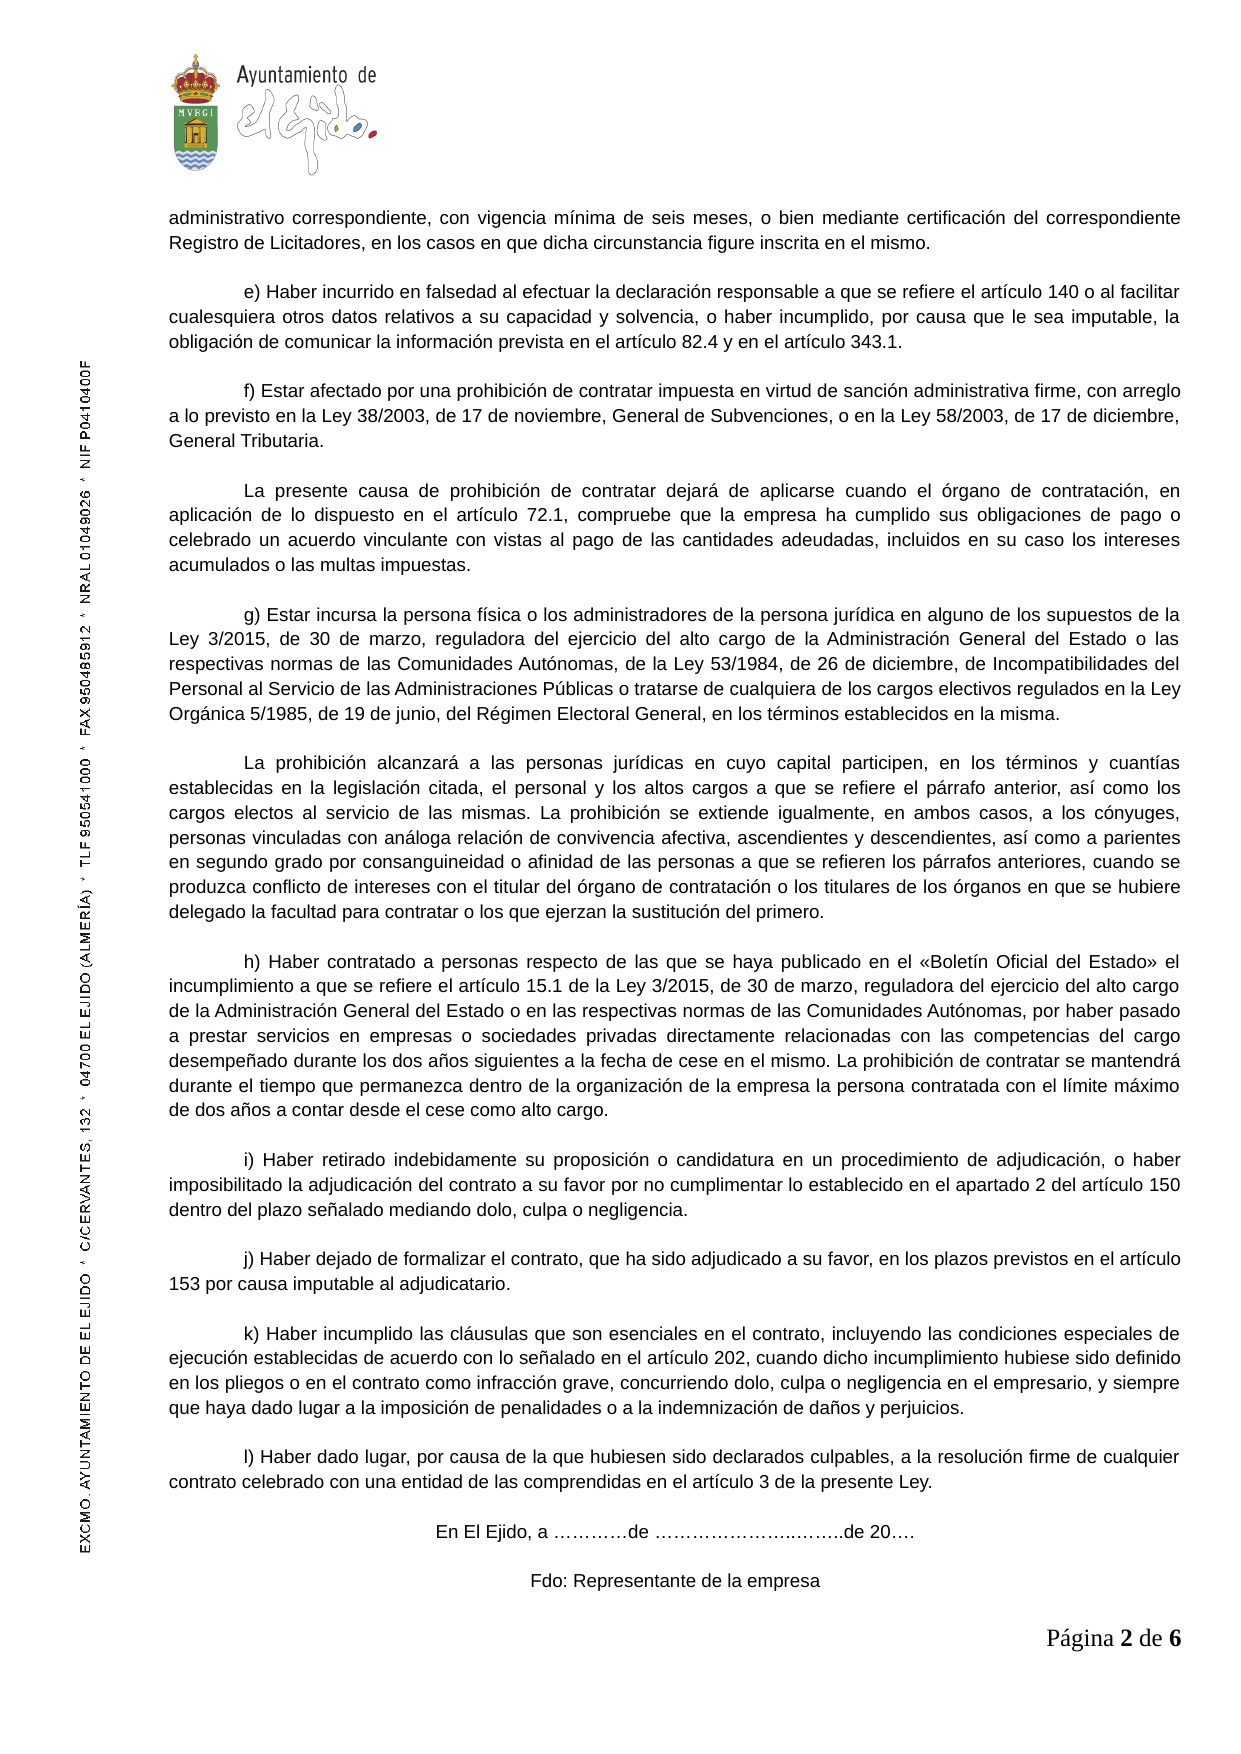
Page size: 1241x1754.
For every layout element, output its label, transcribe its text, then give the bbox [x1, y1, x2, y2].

picture [140, 33, 408, 196]
text l) Haber dado lugar, por causa de la que hubiesen sido declarados culpables, a la resolución firme de cualquier contrato celebrado con una entidad de las comprendidas en el artículo 3 de la presente Ley. [169, 1446, 1181, 1493]
text j) Haber dejado de formalizar el contrato, que ha sido adjudicado a su favor, en los plazos previstos en el artículo 153 por causa imputable al adjudicatario. [169, 1248, 1181, 1294]
text Fdo: Representante de la empresa [169, 1570, 1181, 1592]
text e) Haber incurrido en falsedad al efectuar la declaración responsable a que se refiere el artículo 140 o al facilitar cualesquiera otros datos relativos a su capacidad y solvencia, o haber incumplido, por causa que le sea imputable, la obligación de comunicar la información prevista en el artículo 82.4 y en el artículo 343.1. [169, 281, 1181, 352]
text i) Haber retirado indebidamente su proposición o candidatura en un procedimiento de adjudicación, o haber imposibilitado la adjudicación del contrato a su favor por no cumplimentar lo establecido en el apartado 2 del artículo 150 dentro del plazo señalado mediando dolo, culpa o negligencia. [169, 1149, 1181, 1220]
picture [75, 355, 95, 1556]
text h) Haber contratado a personas respecto de las que se haya publicado en el «Boletín Oficial del Estado» el incumplimiento a que se refiere el artículo 15.1 de la Ley 3/2015, de 30 de marzo, reguladora del ejercicio del alto cargo de la Administración General del Estado o en las respectivas normas de las Comunidades Autónomas, por haber pasado a prestar servicios en empresas o sociedades privadas directamente relacionadas con las competencias del cargo desempeñado durante los dos años siguientes a la fecha de cese en el mismo. La prohibición de contratar se mantendrá durante el tiempo que permanezca dentro de la organización de la empresa la persona contratada con el límite máximo de dos años a contar desde el cese como alto cargo. [169, 951, 1181, 1121]
text La prohibición alcanzará a las personas jurídicas en cuyo capital participen, en los términos y cuantías establecidas en la legislación citada, el personal y los altos cargos a que se refiere el párrafo anterior, así como los cargos electos al servicio de las mismas. La prohibición se extiende igualmente, en ambos casos, a los cónyuges, personas vinculadas con análoga relación de convivencia afectiva, ascendientes y descendientes, así como a parientes en segundo grado por consanguineidad o afinidad de las personas a que se refieren los párrafos anteriores, cuando se produzca conflicto de intereses con el titular del órgano de contratación o los titulares de los órganos en que se hubiere delegado la facultad para contratar o los que ejerzan la sustitución del primero. [169, 752, 1181, 922]
text administrativo correspondiente, con vigencia mínima de seis meses, o bien mediante certificación del correspondiente Registro de Licitadores, en los casos en que dicha circunstancia figure inscrita en el mismo. [169, 207, 1181, 253]
text g) Estar incursa la persona física o los administradores de la persona jurídica en alguno de los supuestos de la Ley 3/2015, de 30 de marzo, reguladora del ejercicio del alto cargo de la Administración General del Estado o las respectivas normas de las Comunidades Autónomas, de la Ley 53/1984, de 26 de diciembre, de Incompatibilidades del Personal al Servicio de las Administraciones Públicas o tratarse de cualquiera de los cargos electivos regulados en la Ley Orgánica 5/1985, de 19 de junio, del Régimen Electoral General, en los términos establecidos en la misma. [169, 603, 1181, 724]
text k) Haber incumplido las cláusulas que son esenciales en el contrato, incluyendo las condiciones especiales de ejecución establecidas de acuerdo con lo señalado en el artículo 202, cuando dicho incumplimiento hubiese sido definido en los pliegos o en el contrato como infracción grave, concurriendo dolo, culpa o negligencia en el empresario, y siempre que haya dado lugar a la imposición de penalidades o a la indemnización de daños y perjuicios. [169, 1322, 1181, 1418]
text f) Estar afectado por una prohibición de contratar impuesta en virtud de sanción administrativa firme, con arreglo a lo previsto en la Ley 38/2003, de 17 de noviembre, General de Subvenciones, o en la Ley 58/2003, de 17 de diciembre, General Tributaria. [169, 380, 1181, 451]
text La presente causa de prohibición de contratar dejará de aplicarse cuando el órgano de contratación, en aplicación de lo dispuesto en el artículo 72.1, compruebe que la empresa ha cumplido sus obligaciones de pago o celebrado un acuerdo vinculante con vistas al pago de las cantidades adeudadas, incluidos en su caso los intereses acumulados o las multas impuestas. [169, 479, 1181, 575]
text En El Ejido, a …………de …………………..……..de 20…. [169, 1521, 1181, 1542]
